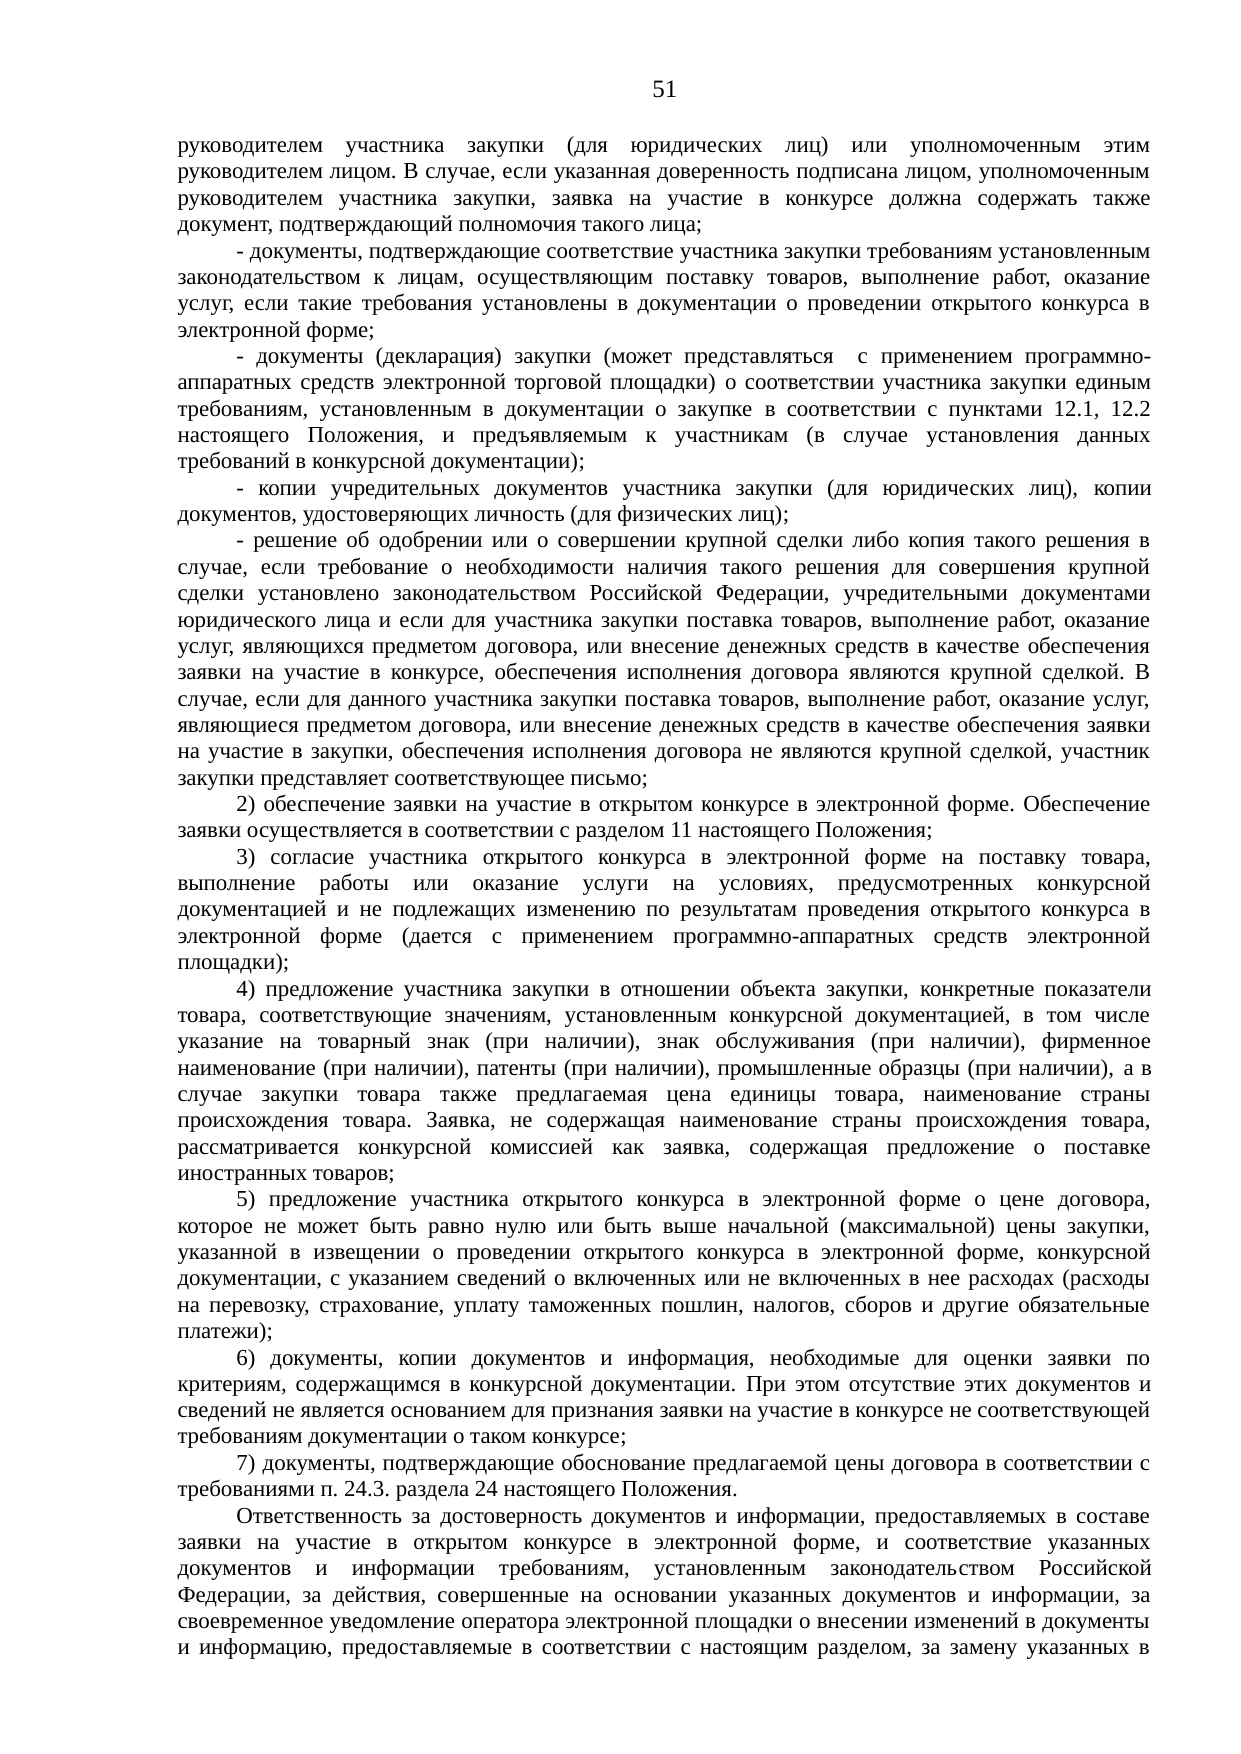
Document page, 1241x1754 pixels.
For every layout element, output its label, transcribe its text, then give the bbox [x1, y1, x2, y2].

text Ответственность за достоверность документов и информации, предоставляемых в составе заявки на участие в открытом конкурсе в электронной форме, и соответствие указанных документов и информации требованиям, установленным законодательством Российской Федерации, за действия, совершенные на основании указанных документов и информации, за своевременное уведомление оператора электронной площадки о внесении изменений в документы и информацию, предоставляемые в соответствии с настоящим разделом, за замену указанных в [177, 1502, 1152, 1660]
text 7) документы, подтверждающие обоснование предлагаемой цены договора в соответствии с требованиями п. 24.3. раздела 24 настоящего Положения. [177, 1449, 1152, 1502]
text - копии учредительных документов участника закупки (для юридических лиц), копии документов, удостоверяющих личность (для физических лиц); [177, 474, 1152, 527]
text 2) обеспечение заявки на участие в открытом конкурсе в электронной форме. Обеспечение заявки осуществляется в соответствии с разделом 11 настоящего Положения; [177, 790, 1152, 843]
text - решение об одобрении или о совершении крупной сделки либо копия такого решения в случае, если требование о необходимости наличия такого решения для совершения крупной сделки установлено законодательством Российской Федерации, учредительными документами юридического лица и если для участника закупки поставка товаров, выполнение работ, оказание услуг, являющихся предметом договора, или внесение денежных средств в качестве обеспечения заявки на участие в конкурсе, обеспечения исполнения договора являются крупной сделкой. В случае, если для данного участника закупки поставка товаров, выполнение работ, оказание услуг, являющиеся предметом договора, или внесение денежных средств в качестве обеспечения заявки на участие в закупки, обеспечения исполнения договора не являются крупной сделкой, участник закупки представляет соответствующее письмо; [177, 527, 1152, 790]
text 3) согласие участника открытого конкурса в электронной форме на поставку товара, выполнение работы или оказание услуги на условиях, предусмотренных конкурсной документацией и не подлежащих изменению по результатам проведения открытого конкурса в электронной форме (дается с применением программно-аппаратных средств электронной площадки); [177, 843, 1152, 974]
text руководителем участника закупки (для юридических лиц) или уполномоченным этим руководителем лицом. В случае, если указанная доверенность подписана лицом, уполномоченным руководителем участника закупки, заявка на участие в конкурсе должна содержать также документ, подтверждающий полномочия такого лица; [177, 131, 1152, 237]
text 6) документы, копии документов и информация, необходимые для оценки заявки по критериям, содержащимся в конкурсной документации. При этом отсутствие этих документов и сведений не является основанием для признания заявки на участие в конкурсе не соответствующей требованиям документации о таком конкурсе; [177, 1343, 1152, 1449]
text - документы, подтверждающие соответствие участника закупки требованиям установленным законодательством к лицам, осуществляющим поставку товаров, выполнение работ, оказание услуг, если такие требования установлены в документации о проведении открытого конкурса в электронной форме; [177, 237, 1152, 342]
text 5) предложение участника открытого конкурса в электронной форме о цене договора, которое не может быть равно нулю или быть выше начальной (максимальной) цены закупки, указанной в извещении о проведении открытого конкурса в электронной форме, конкурсной документации, с указанием сведений о включенных или не включенных в нее расходах (расходы на перевозку, страхование, уплату таможенных пошлин, налогов, сборов и другие обязательные платежи); [177, 1185, 1152, 1343]
text 4) предложение участника закупки в отношении объекта закупки, конкретные показатели товара, соответствующие значениям, установленным конкурсной документацией, в том числе указание на товарный знак (при наличии), знак обслуживания (при наличии), фирменное наименование (при наличии), патенты (при наличии), промышленные образцы (при наличии), а в случае закупки товара также предлагаемая цена единицы товара, наименование страны происхождения товара. Заявка, не содержащая наименование страны происхождения товара, рассматривается конкурсной комиссией как заявка, содержащая предложение о поставке иностранных товаров; [177, 974, 1152, 1185]
text - документы (декларация) закупки (может представляться с применением программно-аппаратных средств электронной торговой площадки) о соответствии участника закупки единым требованиям, установленным в документации о закупке в соответствии с пунктами 12.1, 12.2 настоящего Положения, и предъявляемым к участникам (в случае установления данных требований в конкурсной документации); [177, 342, 1152, 474]
